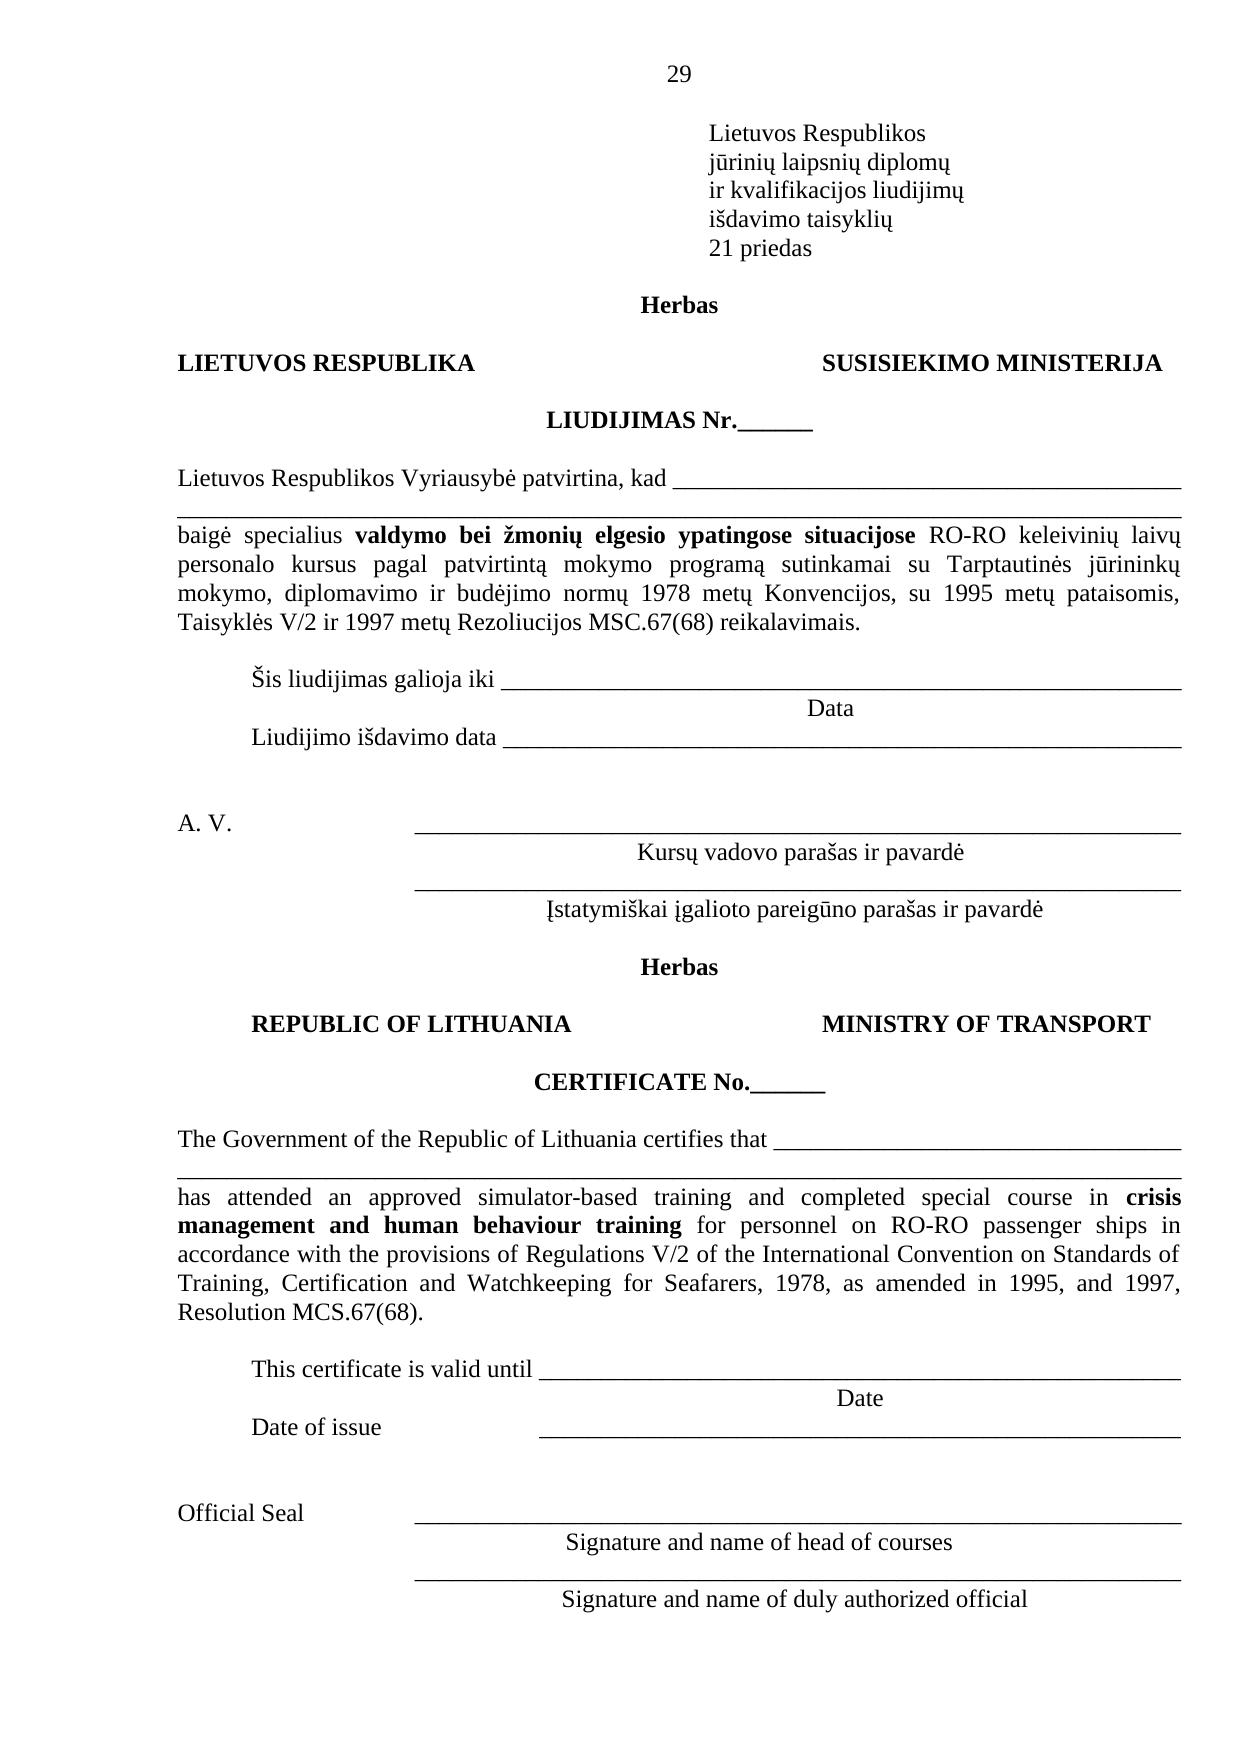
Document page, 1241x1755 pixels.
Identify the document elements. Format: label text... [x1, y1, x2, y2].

text Šis liudijimas galioja iki [177, 664, 1181, 693]
text CERTIFICATE No.______ [177, 1067, 1181, 1096]
text Herbas [177, 952, 1181, 981]
text LIETUVOS RESPUBLIKA SUSISIEKIMO MINISTERIJA [177, 348, 1181, 377]
text This certificate is valid until [177, 1354, 1181, 1383]
text The Government of the Republic of Lithuania certifies that [177, 1124, 1181, 1153]
text jūrinių laipsnių diplomų [177, 147, 1181, 176]
text Signature and name of head of courses [177, 1527, 1181, 1556]
text Herbas [177, 291, 1181, 319]
text A. V. [177, 808, 1181, 837]
text Date [177, 1383, 1181, 1412]
text baigė specialius valdymo bei žmonių elgesio ypatingose situacijose RO-RO keleivinių laivų personalo kursus pagal patvirtintą mokymo programą sutinkamai su Tarptautinės jūrininkų mokymo, diplomavimo ir budėjimo normų 1978 metų Konvencijos, su 1995 metų pataisomis, Taisyklės V/2 ir 1997 metų Rezoliucijos MSC.67(68) reikalavimais. [177, 521, 1181, 636]
text Data [177, 693, 1181, 722]
text Lietuvos Respublikos Vyriausybė patvirtina, kad [177, 463, 1181, 492]
text Įstatymiškai įgalioto pareigūno parašas ir pavardė [177, 894, 1181, 923]
text išdavimo taisyklių [177, 204, 1181, 233]
text ir kvalifikacijos liudijimų [177, 176, 1181, 204]
text Official Seal [177, 1498, 1181, 1527]
text REPUBLIC OF LITHUANIA MINISTRY OF TRANSPORT [177, 1009, 1181, 1038]
text Kursų vadovo parašas ir pavardė [177, 837, 1181, 866]
text 21 priedas [177, 233, 1181, 262]
text has attended an approved simulator-based training and completed special course in crisis management and human behaviour training for personnel on RO-RO passenger ships in accordance with the provisions of Regulations V/2 of the International Convention on Standards of Training, Certification and Watchkeeping for Seafarers, 1978, as amended in 1995, and 1997, Resolution MCS.67(68). [177, 1182, 1181, 1326]
text LIUDIJIMAS Nr.______ [177, 406, 1181, 434]
text Lietuvos Respublikos [177, 118, 1181, 147]
text Date of issue [177, 1412, 1181, 1441]
text Signature and name of duly authorized official [177, 1584, 1181, 1613]
text Liudijimo išdavimo data [177, 722, 1181, 751]
